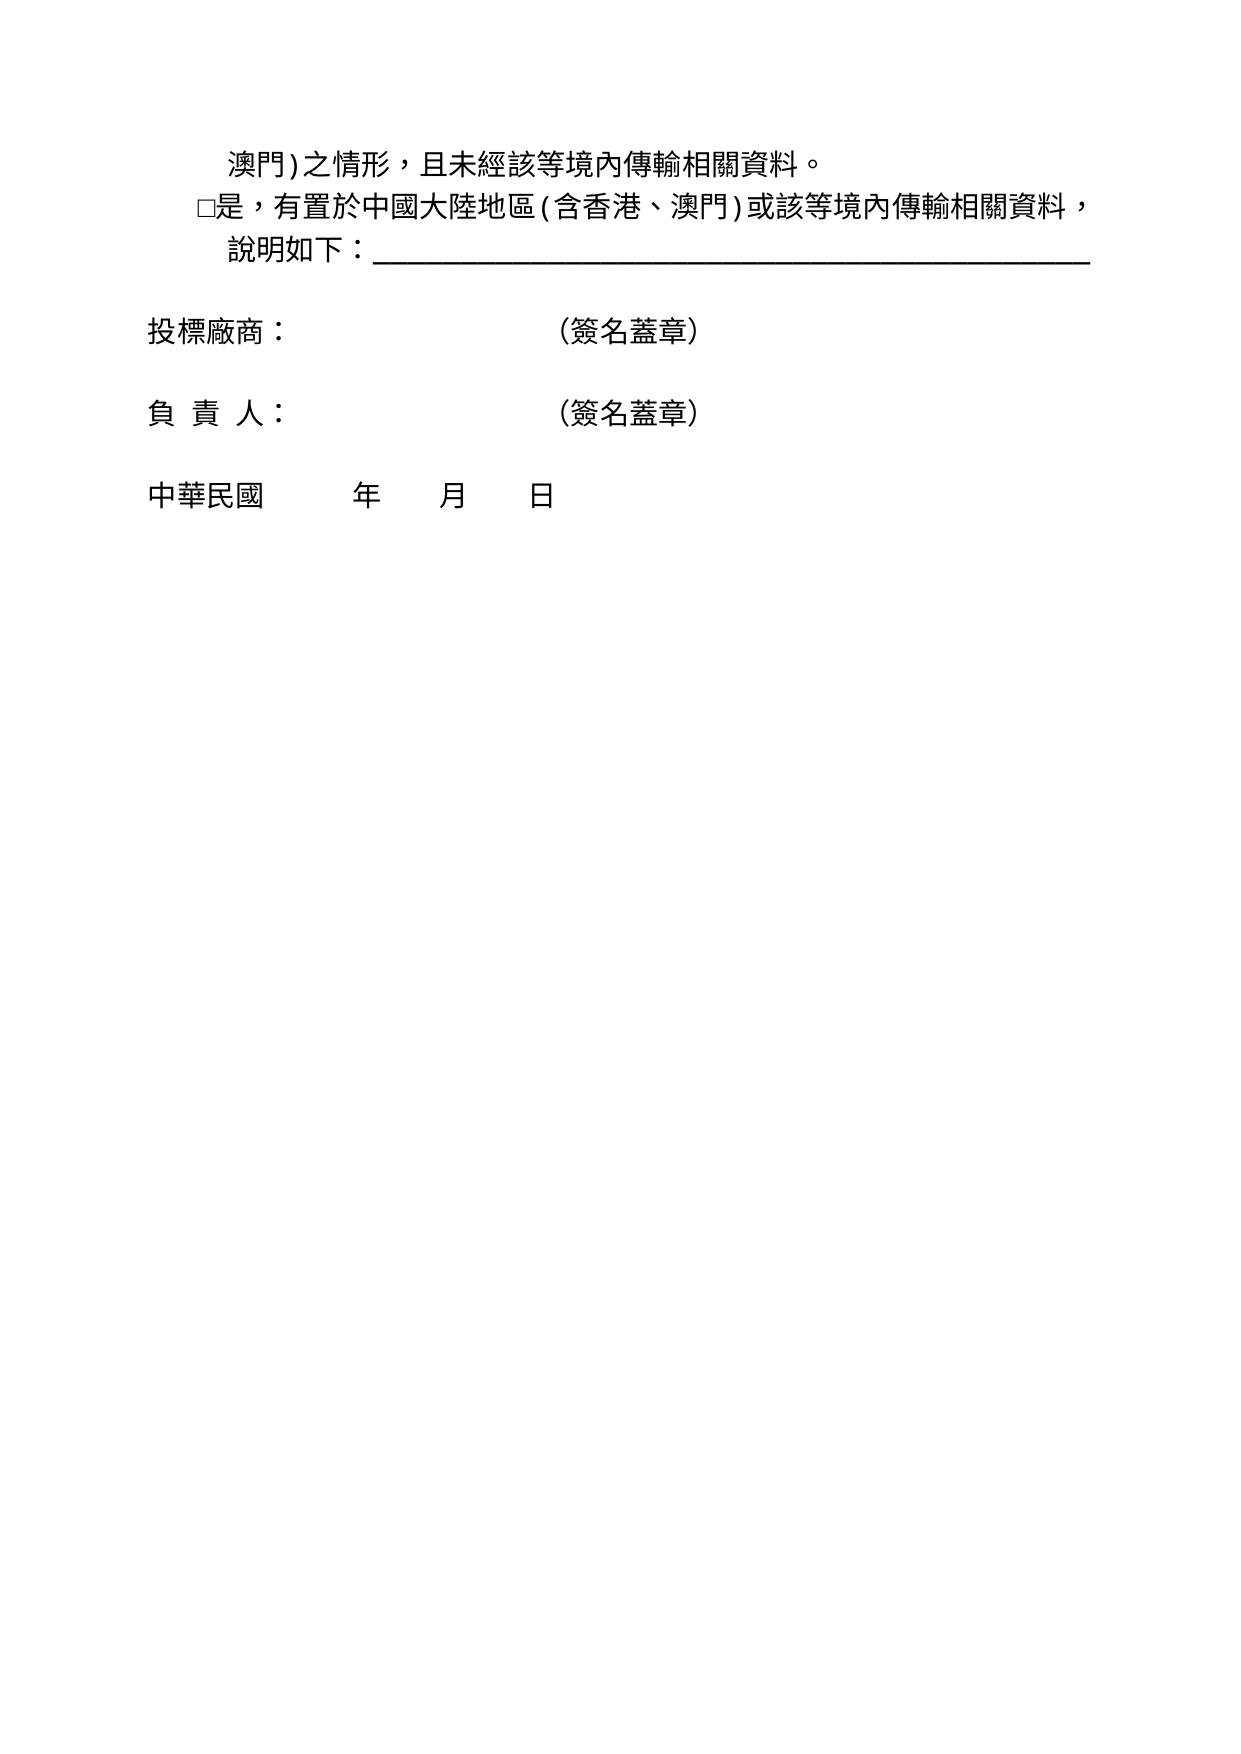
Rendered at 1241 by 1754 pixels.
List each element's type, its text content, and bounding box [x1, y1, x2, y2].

text 投標廠商： （簽名蓋章） [148, 308, 1092, 351]
text 負 責 人： （簽名蓋章） [148, 391, 1092, 433]
text 澳門)之情形，且未經該等境內傳輸相關資料。 [198, 142, 1092, 184]
text 中華民國 年 月 日 [148, 472, 1092, 515]
text □是，有置於中國大陸地區(含香港、澳門)或該等境內傳輸相關資料，說明如下：_________________________________________ [198, 184, 1092, 269]
